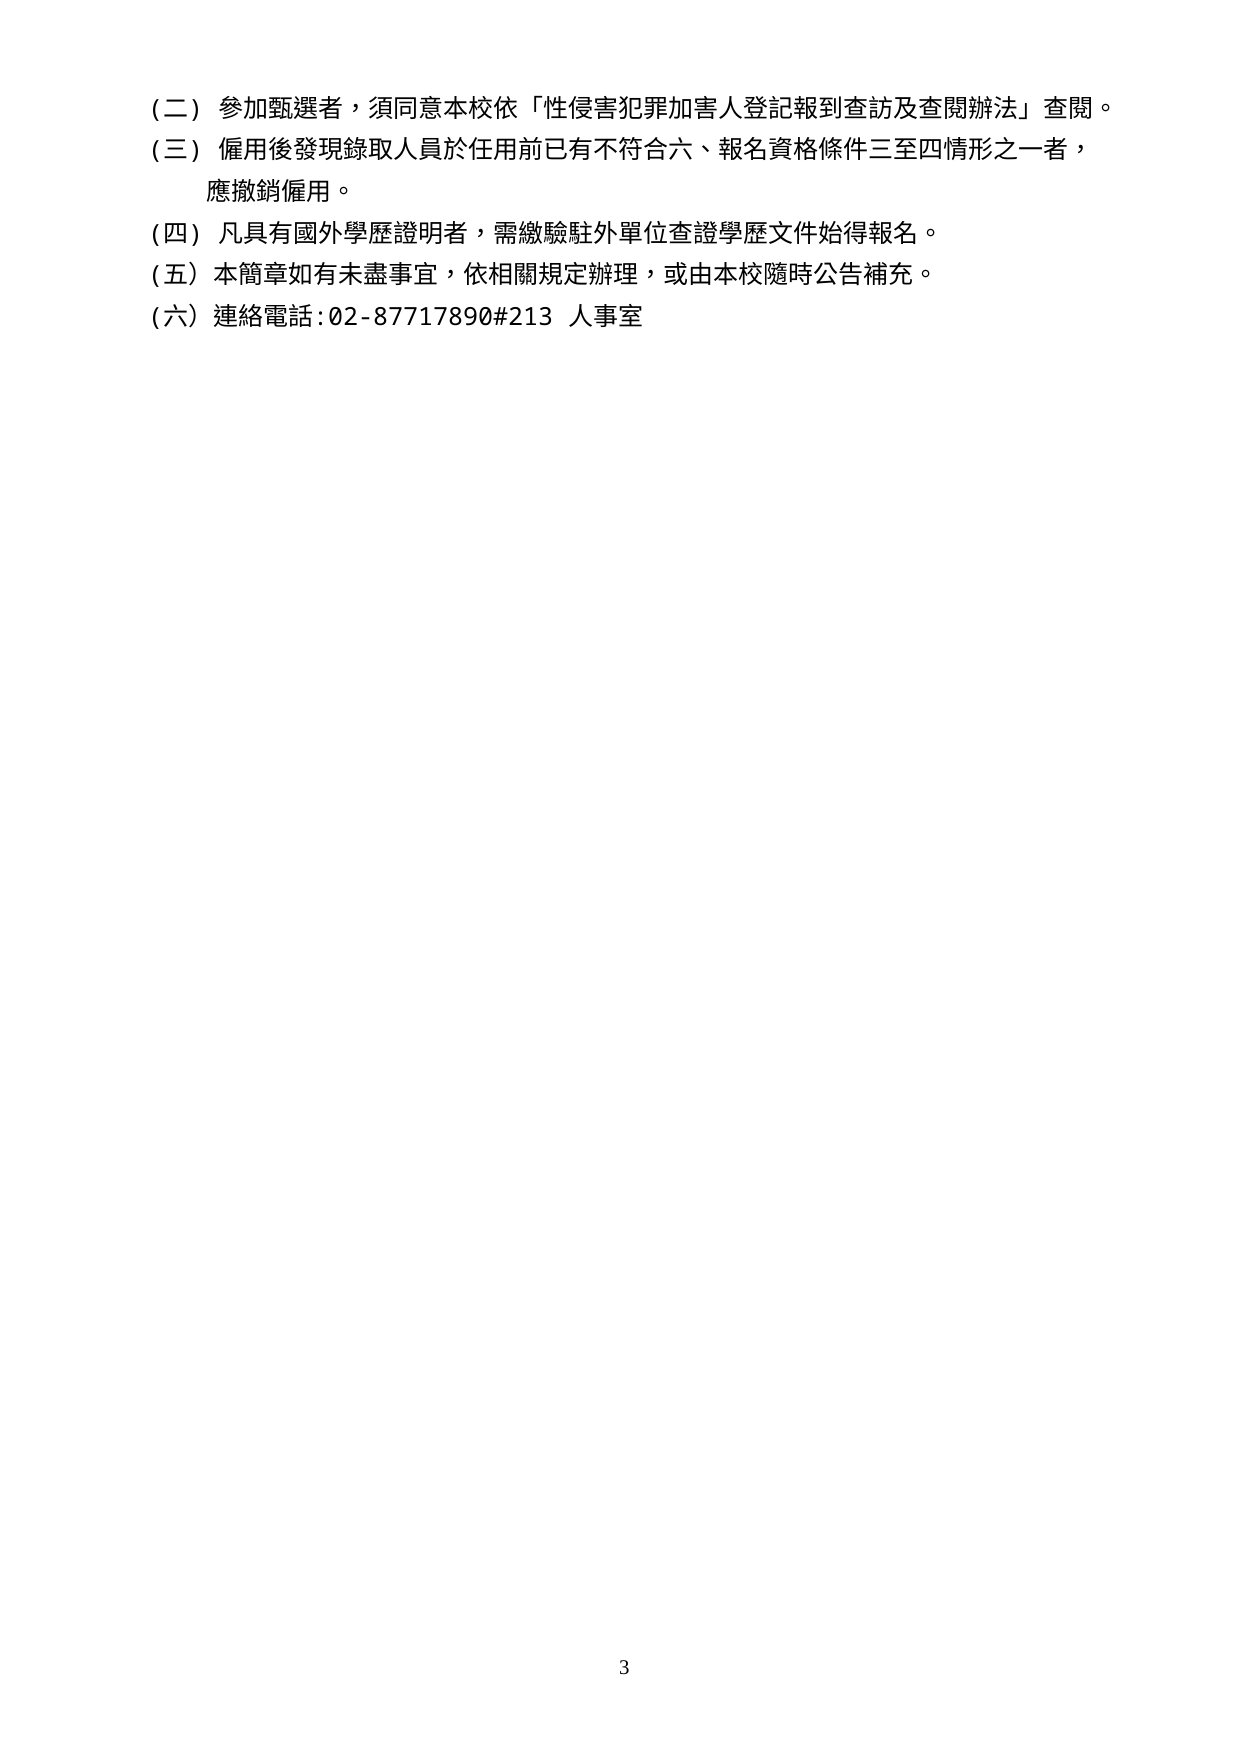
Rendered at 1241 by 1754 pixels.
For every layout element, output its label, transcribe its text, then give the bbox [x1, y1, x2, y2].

text (五）本簡章如有未盡事宜，依相關規定辦理，或由本校隨時公告補充。 [148, 250, 1108, 292]
text (四) 凡具有國外學歷證明者，需繳驗駐外單位查證學歷文件始得報名。 [148, 209, 1108, 250]
text (三) 僱用後發現錄取人員於任用前已有不符合六、報名資格條件三至四情形之一者，應撤銷僱用。 [148, 125, 1108, 209]
text (六）連絡電話:02-87717890#213 人事室 [148, 292, 1108, 334]
text (二) 參加甄選者，須同意本校依「性侵害犯罪加害人登記報到查訪及查閱辦法」查閱。 [148, 84, 1108, 125]
